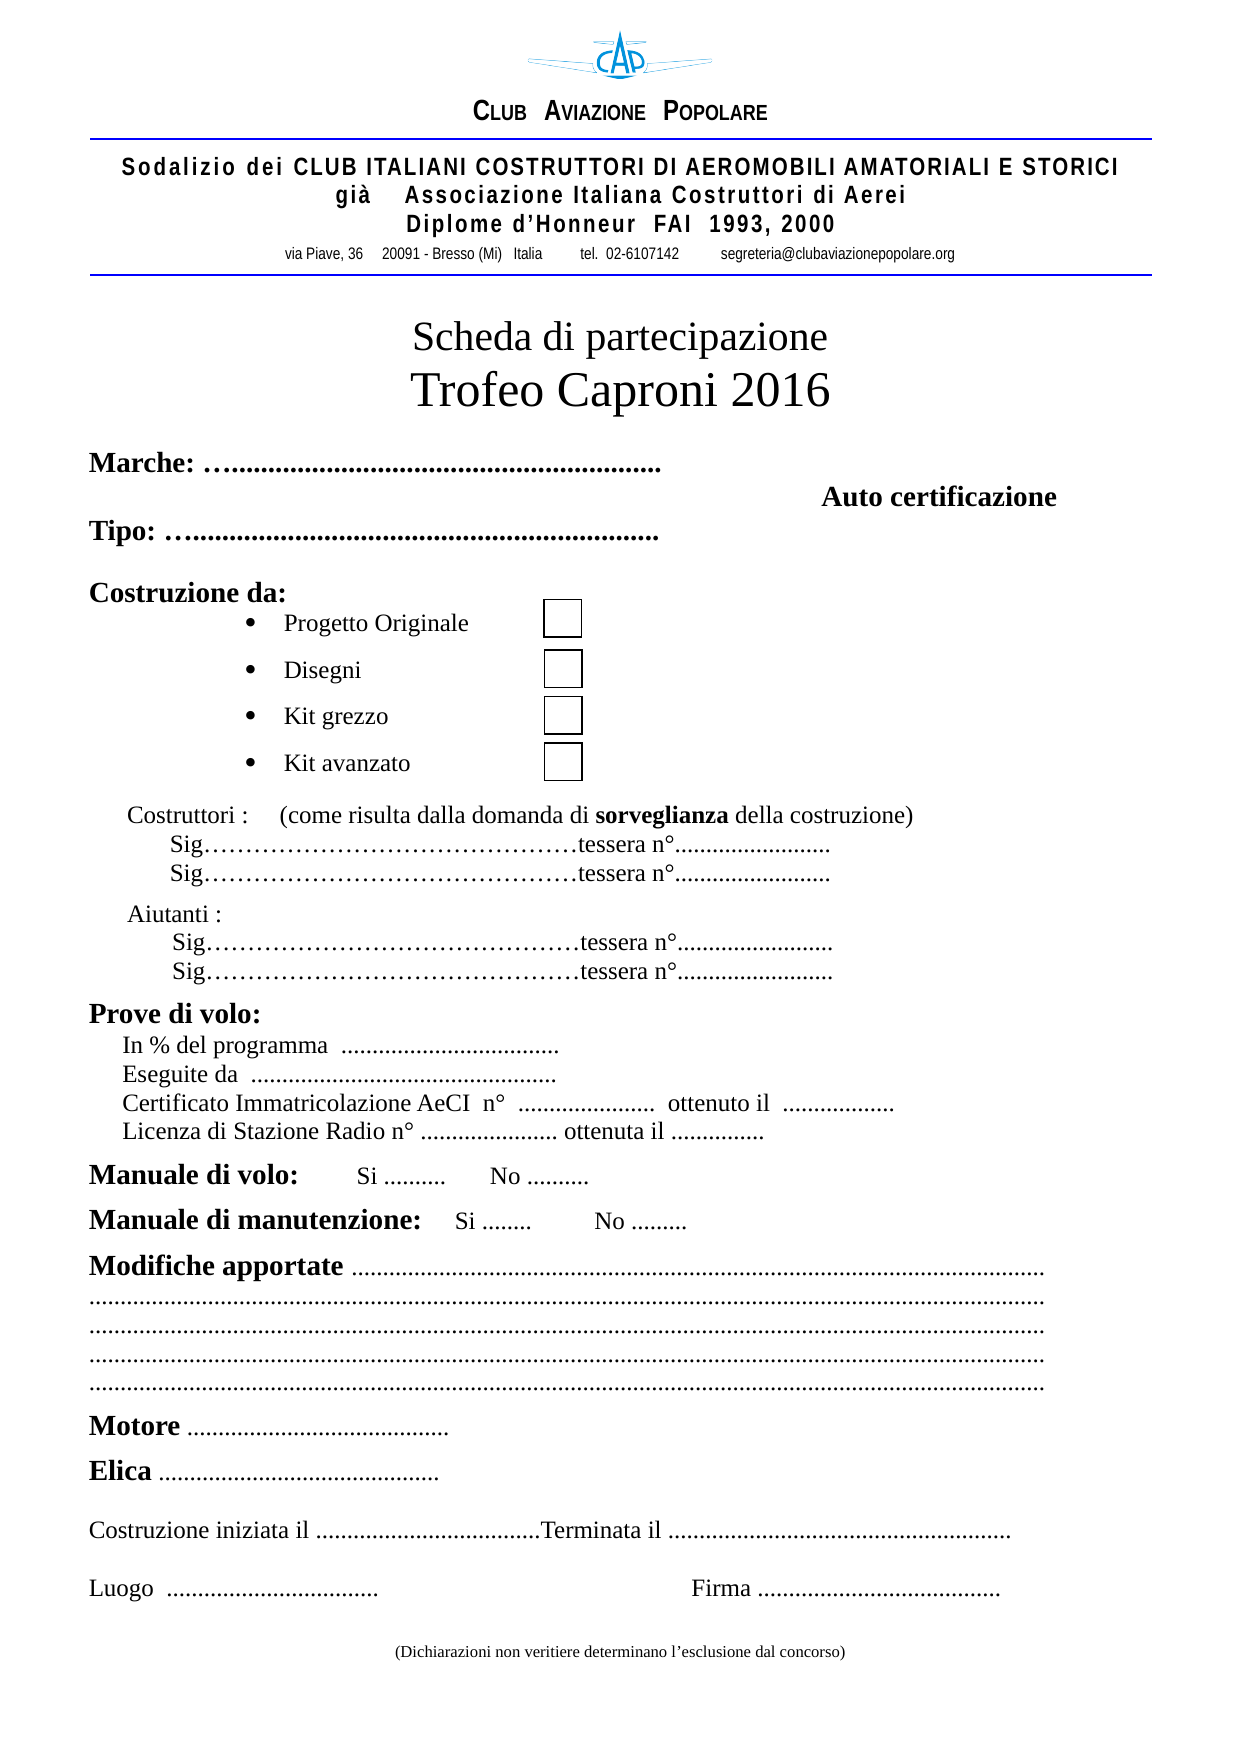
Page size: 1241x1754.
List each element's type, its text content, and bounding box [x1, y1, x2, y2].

text Sig………………………………………tessera n°......................... [88, 829, 1152, 858]
text Manuale di manutenzione: Si ........ No ......... [88, 1202, 1152, 1236]
subtitle Scheda di partecipazione [88, 311, 1152, 359]
text (Dichiarazioni non veritiere determinano l’esclusione dal concorso) [88, 1642, 1152, 1661]
list [583, 655, 1152, 684]
text Auto certificazione [88, 479, 1152, 513]
text Luogo .................................. Firma ....................................... [88, 1573, 1152, 1602]
text Prove di volo: [88, 997, 1152, 1030]
text Marche: …........................................................... [88, 446, 1152, 479]
list Kit avanzato [246, 748, 544, 777]
list Kit grezzo [246, 701, 544, 730]
text Costruzione da: [88, 575, 1152, 608]
text Sig………………………………………tessera n°......................... [88, 927, 1152, 956]
text In % del programma ................................... [88, 1030, 1152, 1059]
text Sig………………………………………tessera n°......................... [88, 858, 1152, 887]
subtitle Trofeo Caproni 2016 [88, 359, 1152, 417]
text ......................................................................................................................................................... [88, 1367, 1152, 1396]
text Costruttori : (come risulta dalla domanda di sorveglianza della costruzione) [88, 801, 1152, 829]
list [582, 608, 1152, 637]
text ......................................................................................................................................................... [88, 1339, 1152, 1367]
text Manuale di volo: Si .......... No .......... [88, 1157, 1152, 1191]
text Modifiche apportate ............................................................................................................... [88, 1248, 1152, 1281]
text ......................................................................................................................................................... [88, 1310, 1152, 1339]
text Certificato Immatricolazione AeCI n° ...................... ottenuto il .................. [88, 1088, 1152, 1116]
list Disegni [246, 655, 544, 684]
list [583, 701, 1152, 730]
text Eseguite da ................................................. [88, 1059, 1152, 1088]
list [583, 748, 1152, 777]
text Licenza di Stazione Radio n° ...................... ottenuta il ............... [88, 1116, 1152, 1145]
text Costruzione iniziata il ....................................Terminata il ....................................................... [88, 1516, 1152, 1544]
text Sig………………………………………tessera n°......................... [88, 956, 1152, 985]
text Aiutanti : [88, 899, 1152, 927]
text Tipo: …................................................................ [88, 513, 1152, 546]
text Motore .......................................... [88, 1408, 1152, 1441]
text Elica ............................................. [88, 1453, 1152, 1487]
text ......................................................................................................................................................... [88, 1281, 1152, 1310]
list Progetto Originale [246, 608, 543, 637]
